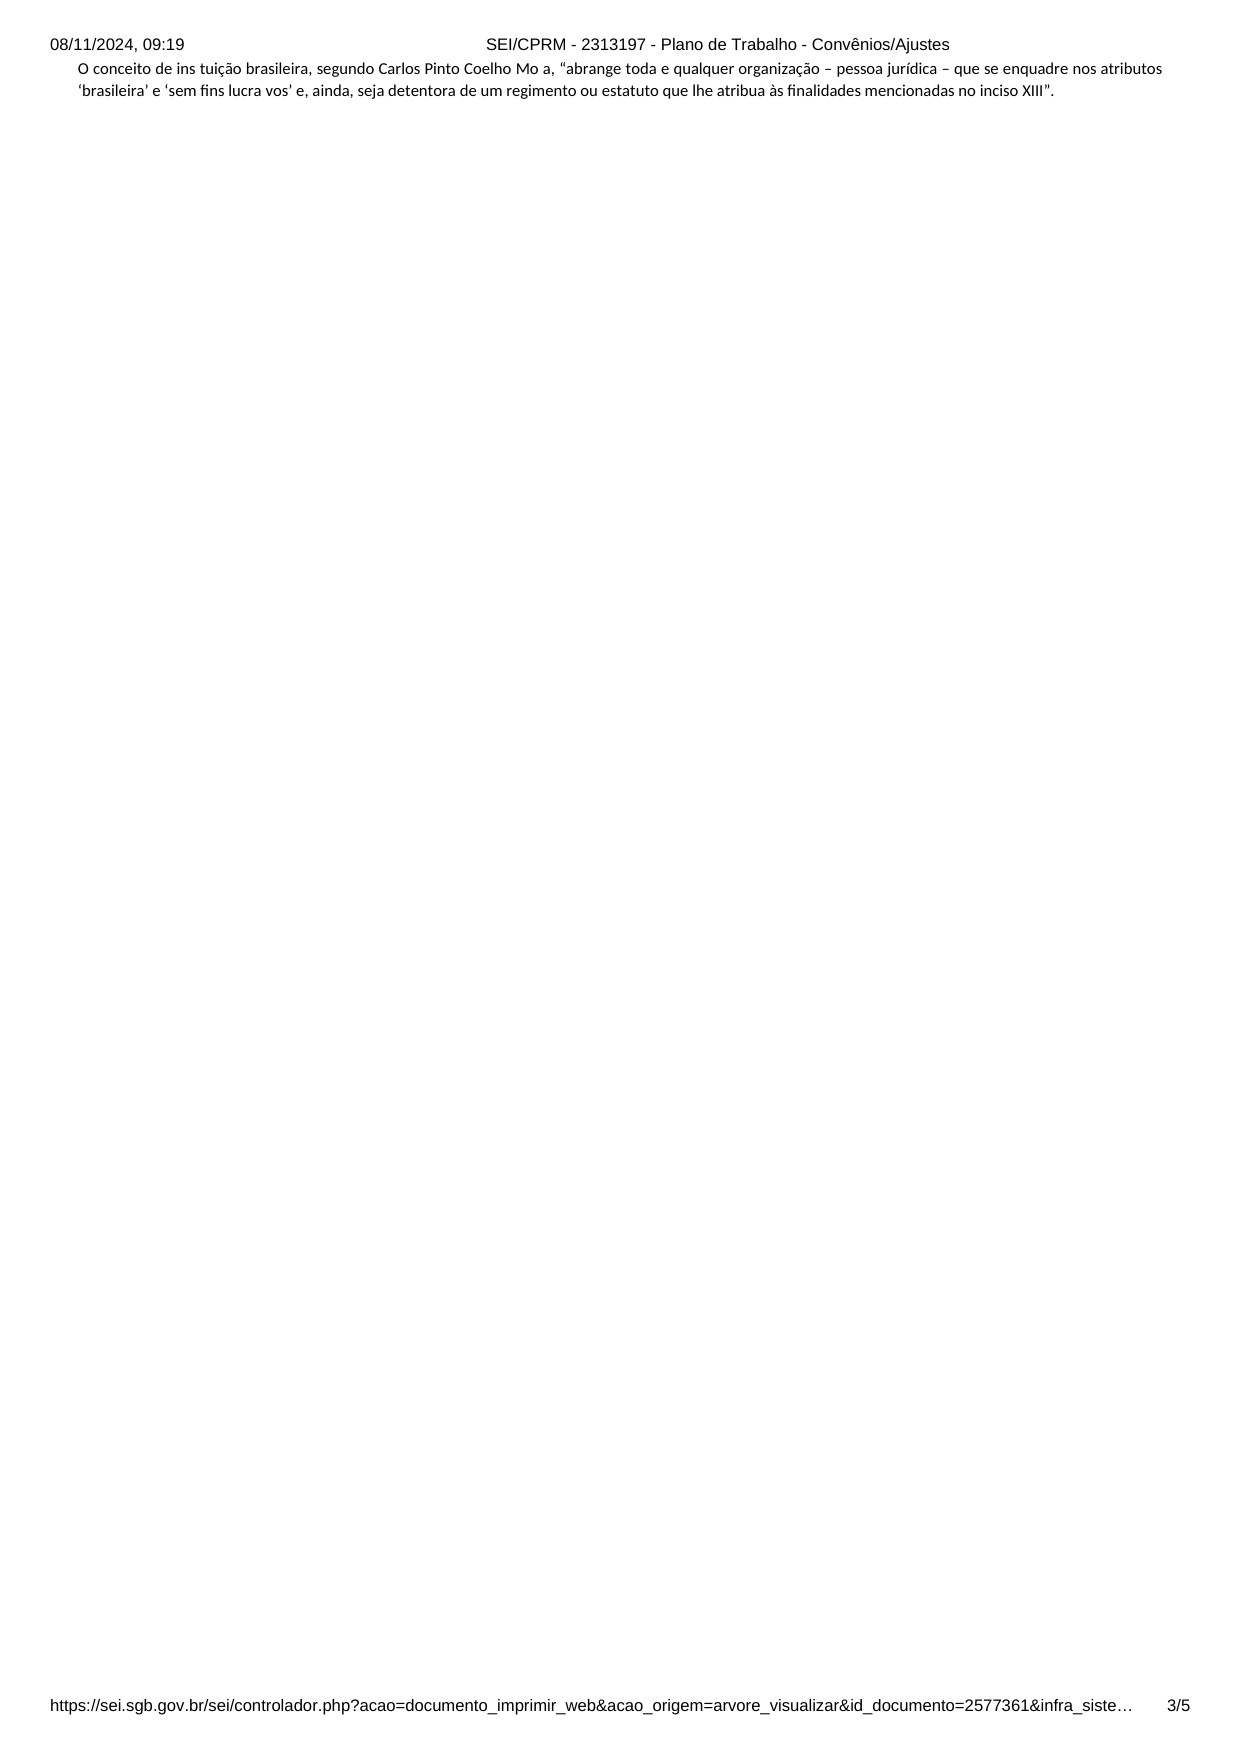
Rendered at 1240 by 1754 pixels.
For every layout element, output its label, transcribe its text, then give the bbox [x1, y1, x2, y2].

text O conceito de ins tuição brasileira, segundo Carlos Pinto Coelho Mo a, “abrange toda e qualquer organização – pessoa jurídica – que se enquadre nos atributos ‘brasileira’ e ‘sem fins lucra vos’ e, ainda, seja detentora de um regimento ou estatuto que lhe atribua às finalidades mencionadas no inciso XIII”. [78, 59, 1165, 101]
